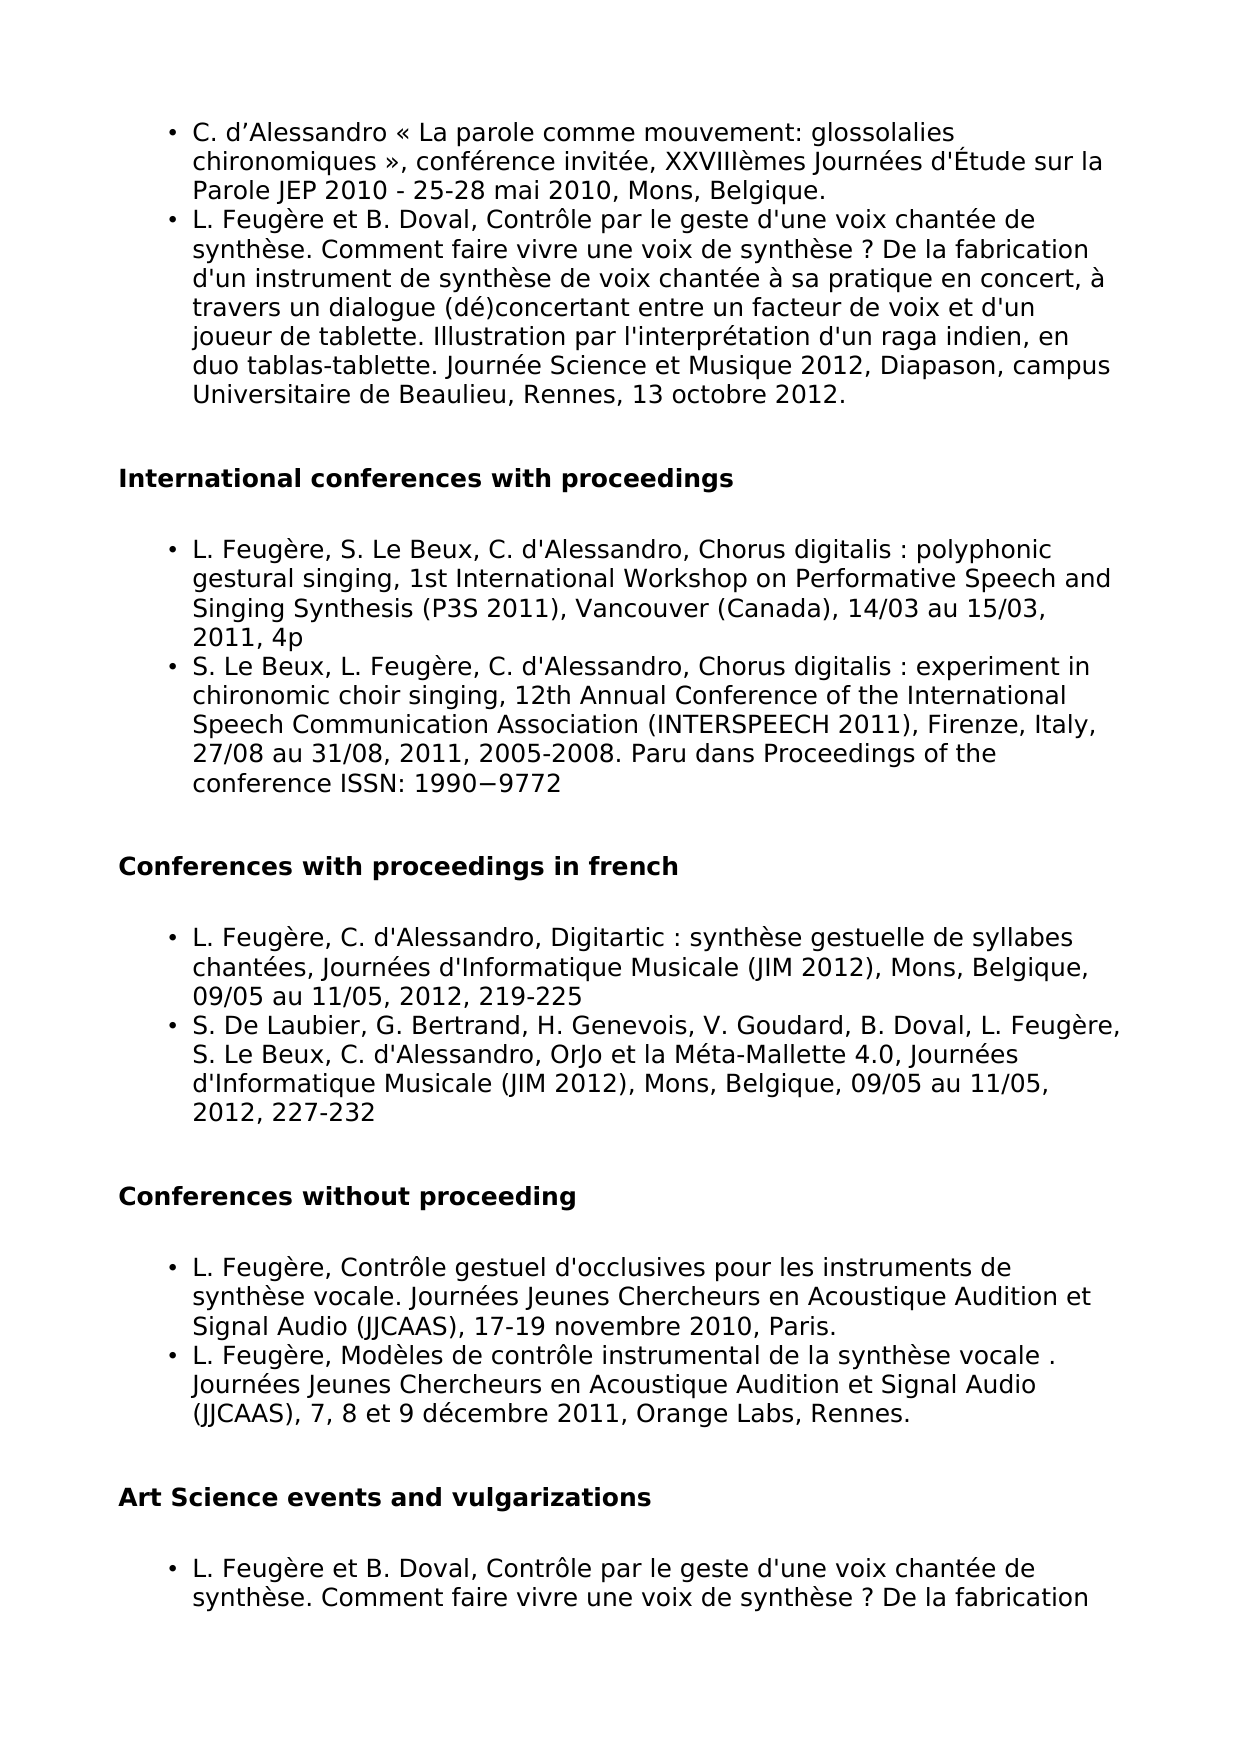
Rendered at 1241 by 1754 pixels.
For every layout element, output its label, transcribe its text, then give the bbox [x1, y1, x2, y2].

list L. Feugère et B. Doval, Contrôle par le geste d'une voix chantée de synthèse. Comment faire vivre une voix de synthèse ? De la fabrication d'un instrument de synthèse de voix chantée à sa pratique en concert, à travers un dialogue (dé)concertant entre un facteur de voix et d'un joueur de tablette. Illustration par l'interprétation d'un raga indien, en duo tablas-tablette. Journée Science et Musique 2012, Diapason, campus Universitaire de Beaulieu, Rennes, 13 octobre 2012. [177, 206, 1122, 410]
list L. Feugère, Modèles de contrôle instrumental de la synthèse vocale . Journées Jeunes Chercheurs en Acoustique Audition et Signal Audio (JJCAAS), 7, 8 et 9 décembre 2011, Orange Labs, Rennes. [177, 1341, 1122, 1428]
subtitle Art Science events and vulgarizations [118, 1483, 1122, 1512]
list S. Le Beux, L. Feugère, C. d'Alessandro, Chorus digitalis : experiment in chironomic choir singing, 12th Annual Conference of the International Speech Communication Association (INTERSPEECH 2011), Firenze, Italy, 27/08 au 31/08, 2011, 2005-2008. Paru dans Proceedings of the conference ISSN: 1990−9772 [177, 652, 1122, 798]
list L. Feugère, C. d'Alessandro, Digitartic : synthèse gestuelle de syllabes chantées, Journées d'Informatique Musicale (JIM 2012), Mons, Belgique, 09/05 au 11/05, 2012, 219-225 [177, 923, 1122, 1011]
list C. d’Alessandro « La parole comme mouvement: glossolalies chironomiques », conférence invitée, XXVIIIèmes Journées d'Étude sur la Parole JEP 2010 - 25-28 mai 2010, Mons, Belgique. [177, 118, 1122, 206]
list S. De Laubier, G. Bertrand, H. Genevois, V. Goudard, B. Doval, L. Feugère, S. Le Beux, C. d'Alessandro, OrJo et la Méta-Mallette 4.0, Journées d'Informatique Musicale (JIM 2012), Mons, Belgique, 09/05 au 11/05, 2012, 227-232 [177, 1011, 1122, 1128]
subtitle Conferences without proceeding [118, 1182, 1122, 1211]
subtitle International conferences with proceedings [118, 464, 1122, 493]
list L. Feugère, Contrôle gestuel d'occlusives pour les instruments de synthèse vocale. Journées Jeunes Chercheurs en Acoustique Audition et Signal Audio (JJCAAS), 17-19 novembre 2010, Paris. [177, 1253, 1122, 1341]
list L. Feugère et B. Doval, Contrôle par le geste d'une voix chantée de synthèse. Comment faire vivre une voix de synthèse ? De la fabrication [177, 1554, 1122, 1612]
subtitle Conferences with proceedings in french [118, 852, 1122, 882]
list L. Feugère, S. Le Beux, C. d'Alessandro, Chorus digitalis : polyphonic gestural singing, 1st International Workshop on Performative Speech and Singing Synthesis (P3S 2011), Vancouver (Canada), 14/03 au 15/03, 2011, 4p [177, 535, 1122, 652]
